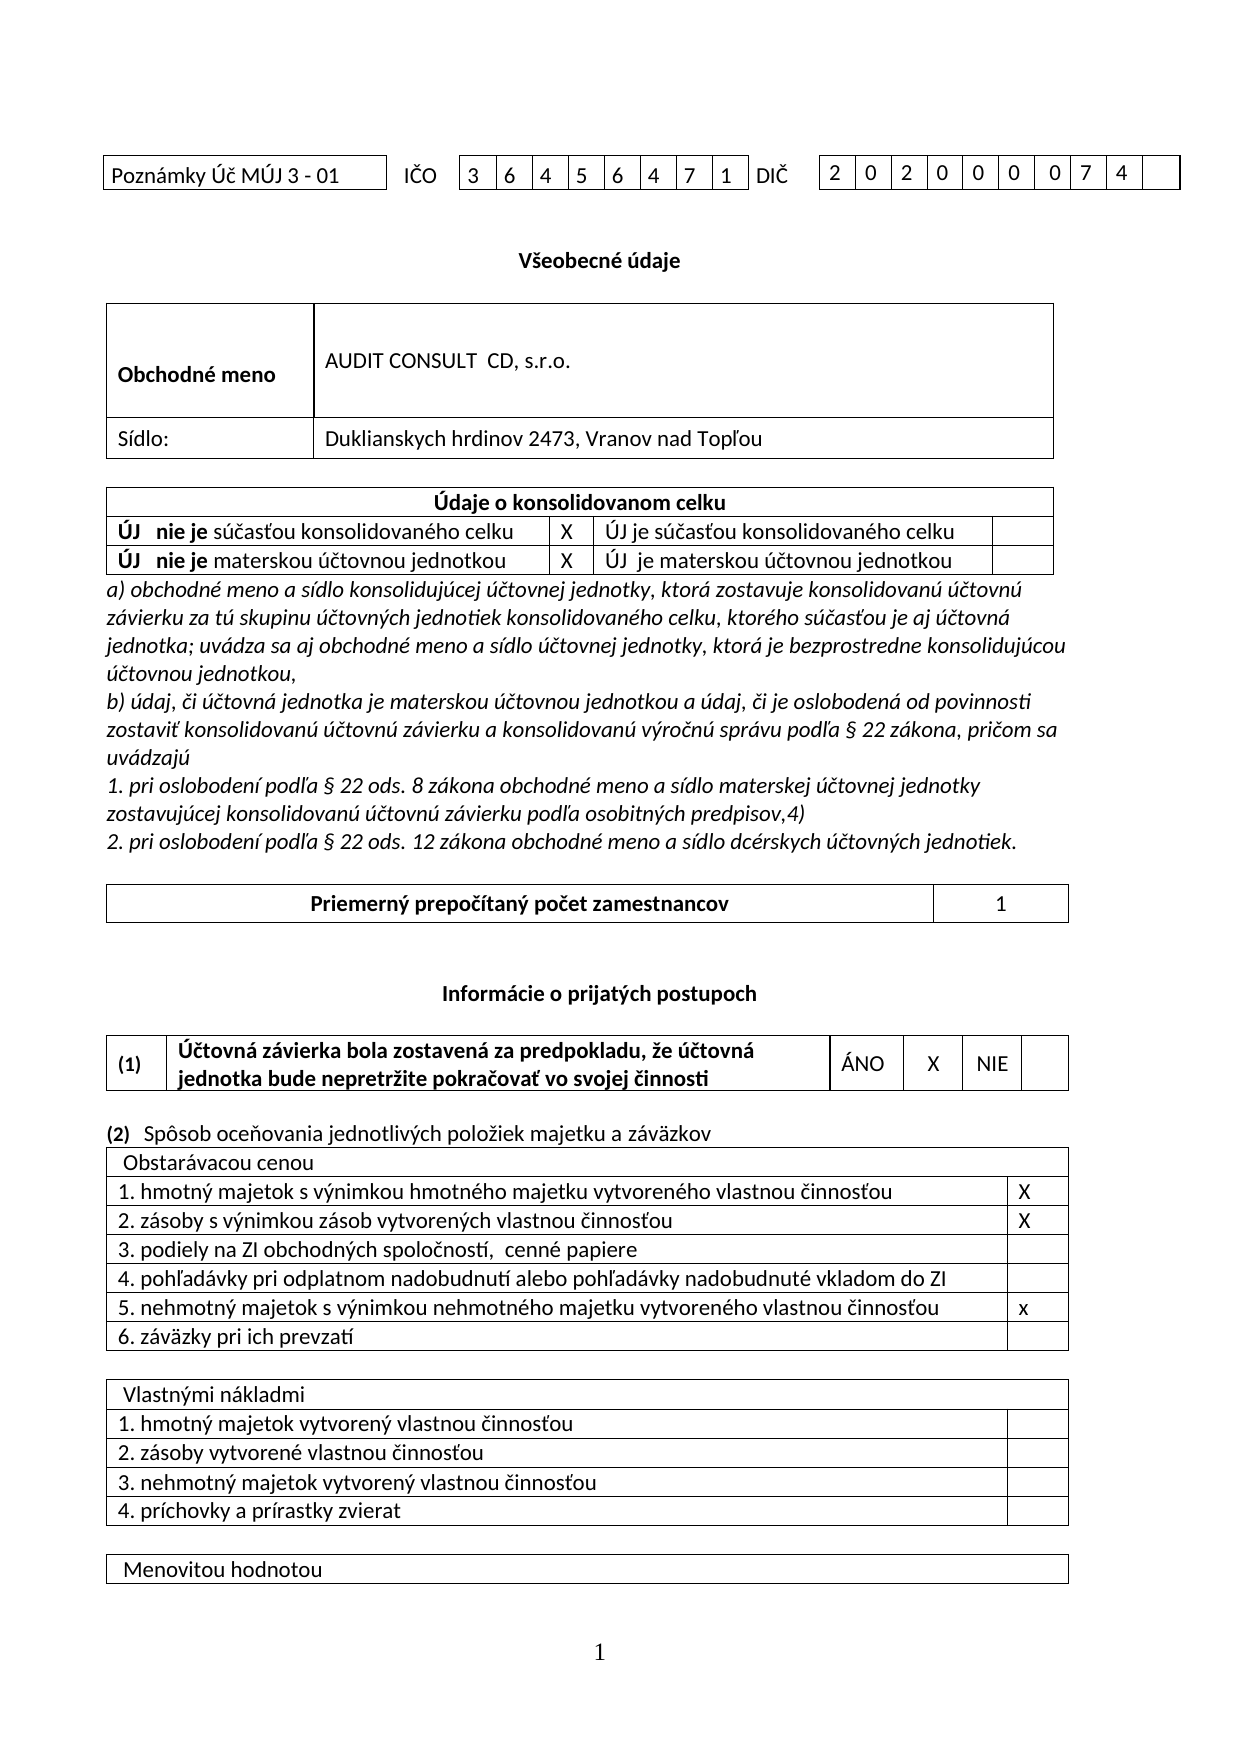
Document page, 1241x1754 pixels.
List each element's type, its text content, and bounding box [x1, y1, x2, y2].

table_header Menovitou hodnotou [107, 1555, 1068, 1583]
table_cell x [1008, 1293, 1068, 1321]
table_cell 4. pohľadávky pri odplatnom nadobudnutí alebo pohľadávky nadobudnuté vkladom do ZI [107, 1264, 1007, 1292]
table_cell [993, 517, 1053, 545]
table_cell ÚJ nie je materskou účtovnou jednotkou [107, 546, 549, 574]
table_header X [904, 1036, 962, 1090]
table_cell 2. zásoby s výnimkou zásob vytvorených vlastnou činnosťou [107, 1206, 1007, 1234]
table_cell ÚJ nie je súčasťou konsolidovaného celku [107, 517, 549, 545]
table_header AUDIT CONSULT CD, s.r.o. [315, 304, 1053, 417]
text 2. pri oslobodení podľa § 22 ods. 12 zákona obchodné meno a sídlo dcérskych účtovných jednotiek. [106, 827, 1092, 855]
table_cell ÚJ je súčasťou konsolidovaného celku [594, 517, 992, 545]
table_header NIE [963, 1036, 1021, 1090]
table_header Vlastnými nákladmi [107, 1380, 1068, 1408]
table_cell 6. záväzky pri ich prevzatí [107, 1322, 1007, 1350]
table_cell [1008, 1468, 1068, 1496]
table_cell ÚJ je materskou účtovnou jednotkou [594, 546, 992, 574]
list Spôsob oceňovania jednotlivých položiek majetku a záväzkov [106, 1119, 1092, 1147]
table_cell Sídlo: [107, 418, 313, 458]
table_cell Duklianskych hrdinov 2473, Vranov nad Topľou [314, 418, 1053, 458]
table_header 1 [934, 885, 1068, 922]
text b) údaj, či účtovná jednotka je materskou účtovnou jednotkou a údaj, či je oslobodená od povinnosti zostaviť konsolidovanú účtovnú závierku a konsolidovanú výročnú správu podľa § 22 zákona, pričom sa uvádzajú [106, 687, 1092, 771]
table_header Priemerný prepočítaný počet zamestnancov [107, 885, 933, 922]
table_cell [1008, 1264, 1068, 1292]
table_cell X [550, 546, 593, 574]
text 1. pri oslobodení podľa § 22 ods. 8 zákona obchodné meno a sídlo materskej účtovnej jednotky zostavujúcej konsolidovanú účtovnú závierku podľa osobitných predpisov,4) [106, 771, 1092, 827]
table_cell [1008, 1322, 1068, 1350]
table_cell 1. hmotný majetok vytvorený vlastnou činnosťou [107, 1410, 1007, 1437]
table_cell 4. príchovky a prírastky zvierat [107, 1497, 1007, 1525]
table_header ÁNO [831, 1036, 903, 1090]
table_header Obstarávacou cenou [107, 1148, 1068, 1176]
table_cell 3. podiely na ZI obchodných spoločností, cenné papiere [107, 1235, 1007, 1263]
text Informácie o prijatých postupoch [106, 979, 1092, 1007]
table_cell 1. hmotný majetok s výnimkou hmotného majetku vytvoreného vlastnou činnosťou [107, 1177, 1007, 1205]
table_header [107, 1036, 166, 1090]
table_cell [1008, 1410, 1068, 1437]
table_cell [1008, 1439, 1068, 1467]
text a) obchodné meno a sídlo konsolidujúcej účtovnej jednotky, ktorá zostavuje konsolidovanú účtovnú závierku za tú skupinu účtovných jednotiek konsolidovaného celku, ktorého súčasťou je aj účtovná jednotka; uvádza sa aj obchodné meno a sídlo účtovnej jednotky, ktorá je bezprostredne konsolidujúcou účtovnou jednotkou, [106, 575, 1092, 687]
table_cell 3. nehmotný majetok vytvorený vlastnou činnosťou [107, 1468, 1007, 1496]
table_cell X [550, 517, 593, 545]
table_header Účtovná závierka bola zostavená za predpokladu, že účtovná jednotka bude nepretržite pokračovať vo svojej činnosti [167, 1036, 829, 1090]
table_cell [1008, 1497, 1068, 1525]
text Všeobecné údaje [106, 246, 1092, 274]
table_cell [993, 546, 1053, 574]
table_cell X [1008, 1177, 1068, 1205]
table_header [1022, 1036, 1068, 1090]
table_cell 5. nehmotný majetok s výnimkou nehmotného majetku vytvoreného vlastnou činnosťou [107, 1293, 1007, 1321]
table_header Údaje o konsolidovanom celku [107, 488, 1053, 516]
table_cell 2. zásoby vytvorené vlastnou činnosťou [107, 1439, 1007, 1467]
table_cell X [1008, 1206, 1068, 1234]
table_cell [1008, 1235, 1068, 1263]
table_header Obchodné meno [107, 304, 313, 417]
